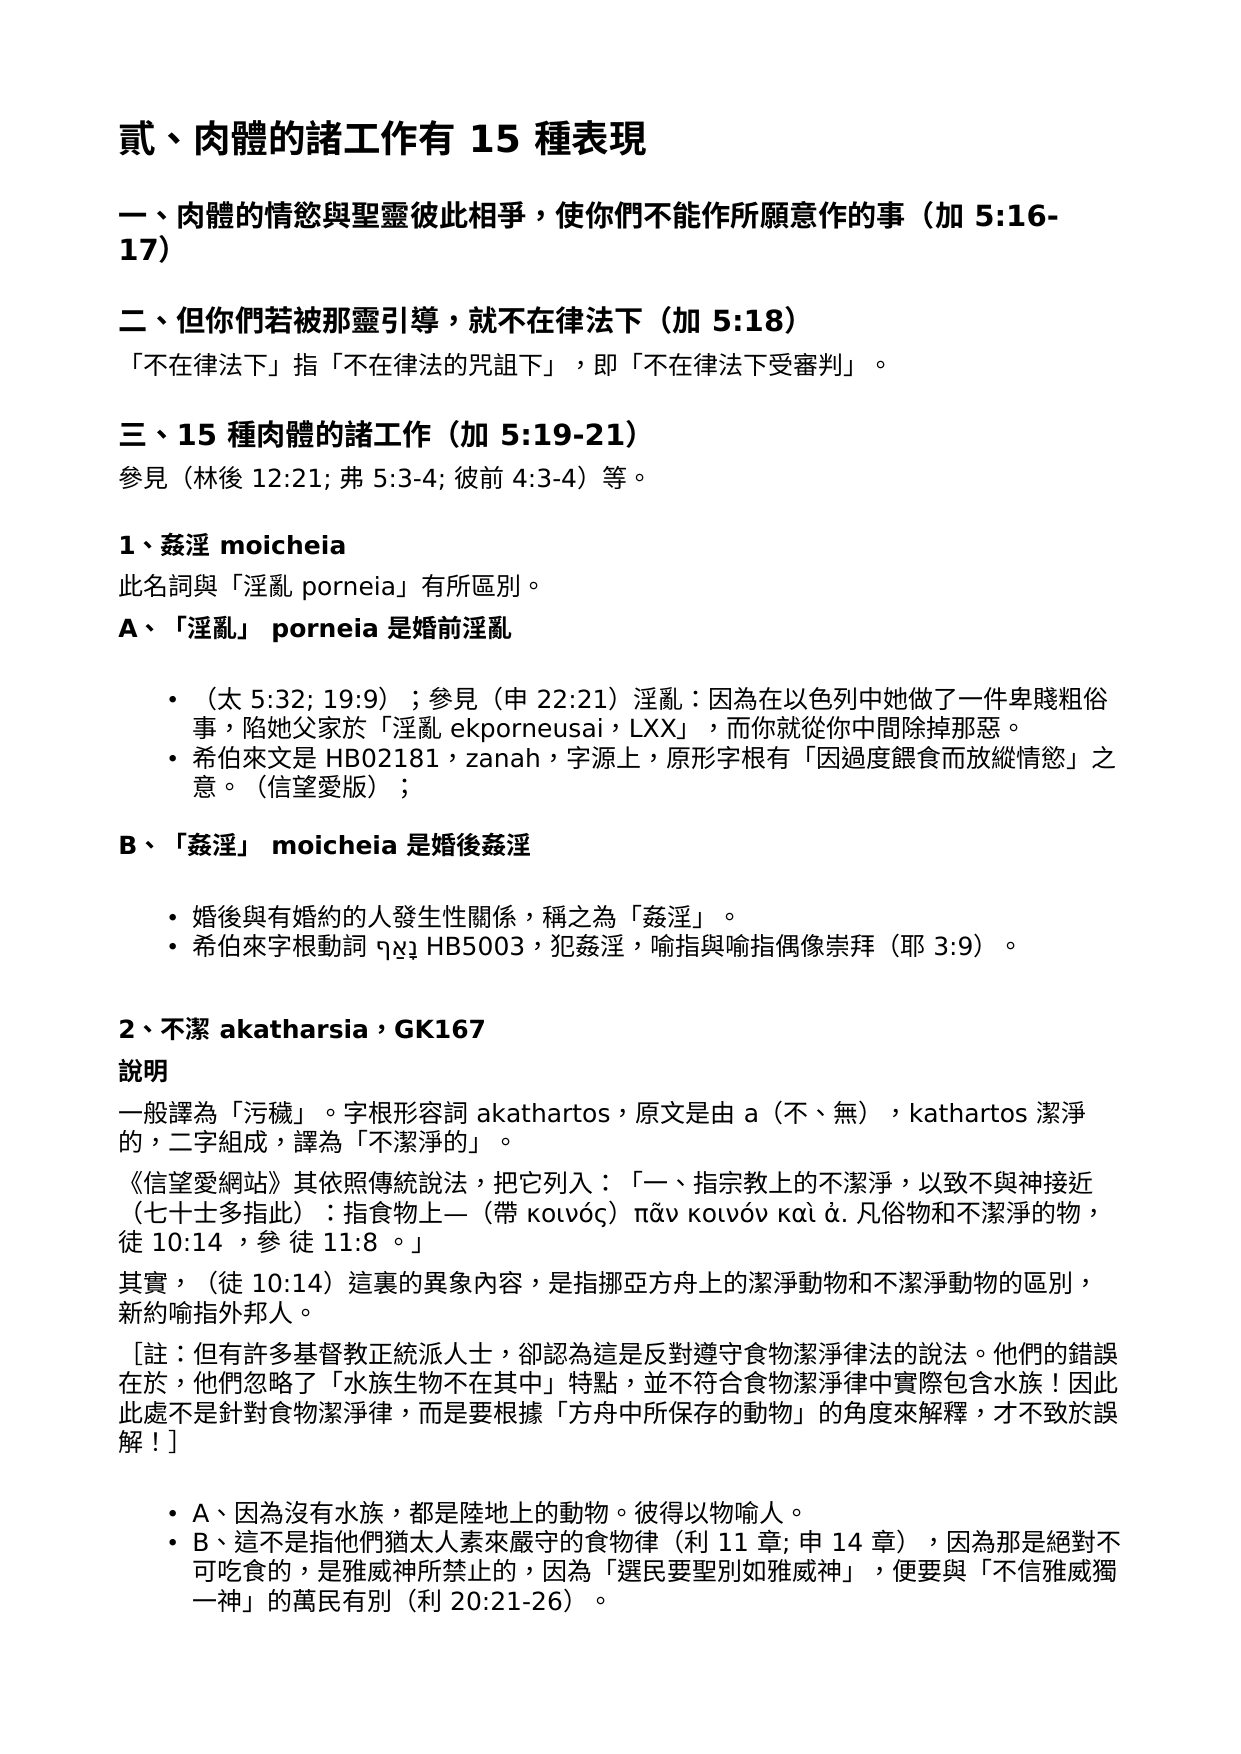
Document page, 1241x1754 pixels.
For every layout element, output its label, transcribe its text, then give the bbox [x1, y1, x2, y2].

subtitle 1、姦淫 moicheia [118, 531, 1122, 560]
text 其實，（徒 10:14）這裏的異象內容，是指挪亞方舟上的潔淨動物和不潔淨動物的區別，新約喻指外邦人。 [118, 1270, 1122, 1328]
list B、這不是指他們猶太人素來嚴守的食物律（利 11 章; 申 14 章），因為那是絕對不可吃食的，是雅威神所禁止的，因為「選民要聖別如雅威神」，便要與「不信雅威獨一神」的萬民有別（利 20:21-26）。 [177, 1528, 1122, 1616]
list 希伯來文是 HB02181，zanah，字源上，原形字根有「因過度餵食而放縱情慾」之意。（信望愛版）； [177, 744, 1122, 802]
text B、「姦淫」 moicheia 是婚後姦淫 [118, 832, 1122, 861]
text 此名詞與「淫亂 porneia」有所區別。 [118, 573, 1122, 602]
subtitle 2、不潔 akatharsia，GK167 [118, 1016, 1122, 1045]
text 「不在律法下」指「不在律法的咒詛下」，即「不在律法下受審判」。 [118, 351, 1122, 380]
list 希伯來字根動詞 נָאַף HB5003，犯姦淫，喻指與喻指偶像崇拜（耶 3:9）。 [177, 932, 1122, 961]
text 《信望愛網站》其依照傳統說法，把它列入：「一、指宗教上的不潔淨，以致不與神接近（七十士多指此）：指食物上—（帶 κοινός）πᾶν κοινόν καὶ ἀ. 凡俗物和不潔淨的物， 徒 10:14 ，參 徒 11:8 。」 [118, 1170, 1122, 1257]
list A、因為沒有水族，都是陸地上的動物。彼得以物喻人。 [177, 1499, 1122, 1528]
subtitle 貳、肉體的諸工作有 15 種表現 [118, 118, 1122, 162]
list 婚後與有婚約的人發生性關係，稱之為「姦淫」。 [177, 903, 1122, 932]
text 一般譯為「污穢」。字根形容詞 akathartos，原文是由 a（不、無），kathartos 潔淨的，二字組成，譯為「不潔淨的」。 [118, 1099, 1122, 1157]
text 參見（林後 12:21; 弗 5:3-4; 彼前 4:3-4）等。 [118, 464, 1122, 493]
text A、「淫亂」 porneia 是婚前淫亂 [118, 614, 1122, 643]
subtitle 一、肉體的情慾與聖靈彼此相爭，使你們不能作所願意作的事（加 5:16-17） [118, 199, 1122, 267]
subtitle 三、15 種肉體的諸工作（加 5:19-21） [118, 418, 1122, 452]
subtitle 二、但你們若被那靈引導，就不在律法下（加 5:18） [118, 305, 1122, 339]
text ［註：但有許多基督教正統派人士，卻認為這是反對遵守食物潔淨律法的說法。他們的錯誤在於，他們忽略了「水族生物不在其中」特點，並不符合食物潔淨律中實際包含水族！因此此處不是針對食物潔淨律，而是要根據「方舟中所保存的動物」的角度來解釋，才不致於誤解！］ [118, 1341, 1122, 1457]
text 說明 [118, 1057, 1122, 1086]
list （太 5:32; 19:9）；參見（申 22:21）淫亂：因為在以色列中她做了一件卑賤粗俗事，陷她父家於「淫亂 ekporneusai，LXX」，而你就從你中間除掉那惡。 [177, 685, 1122, 744]
